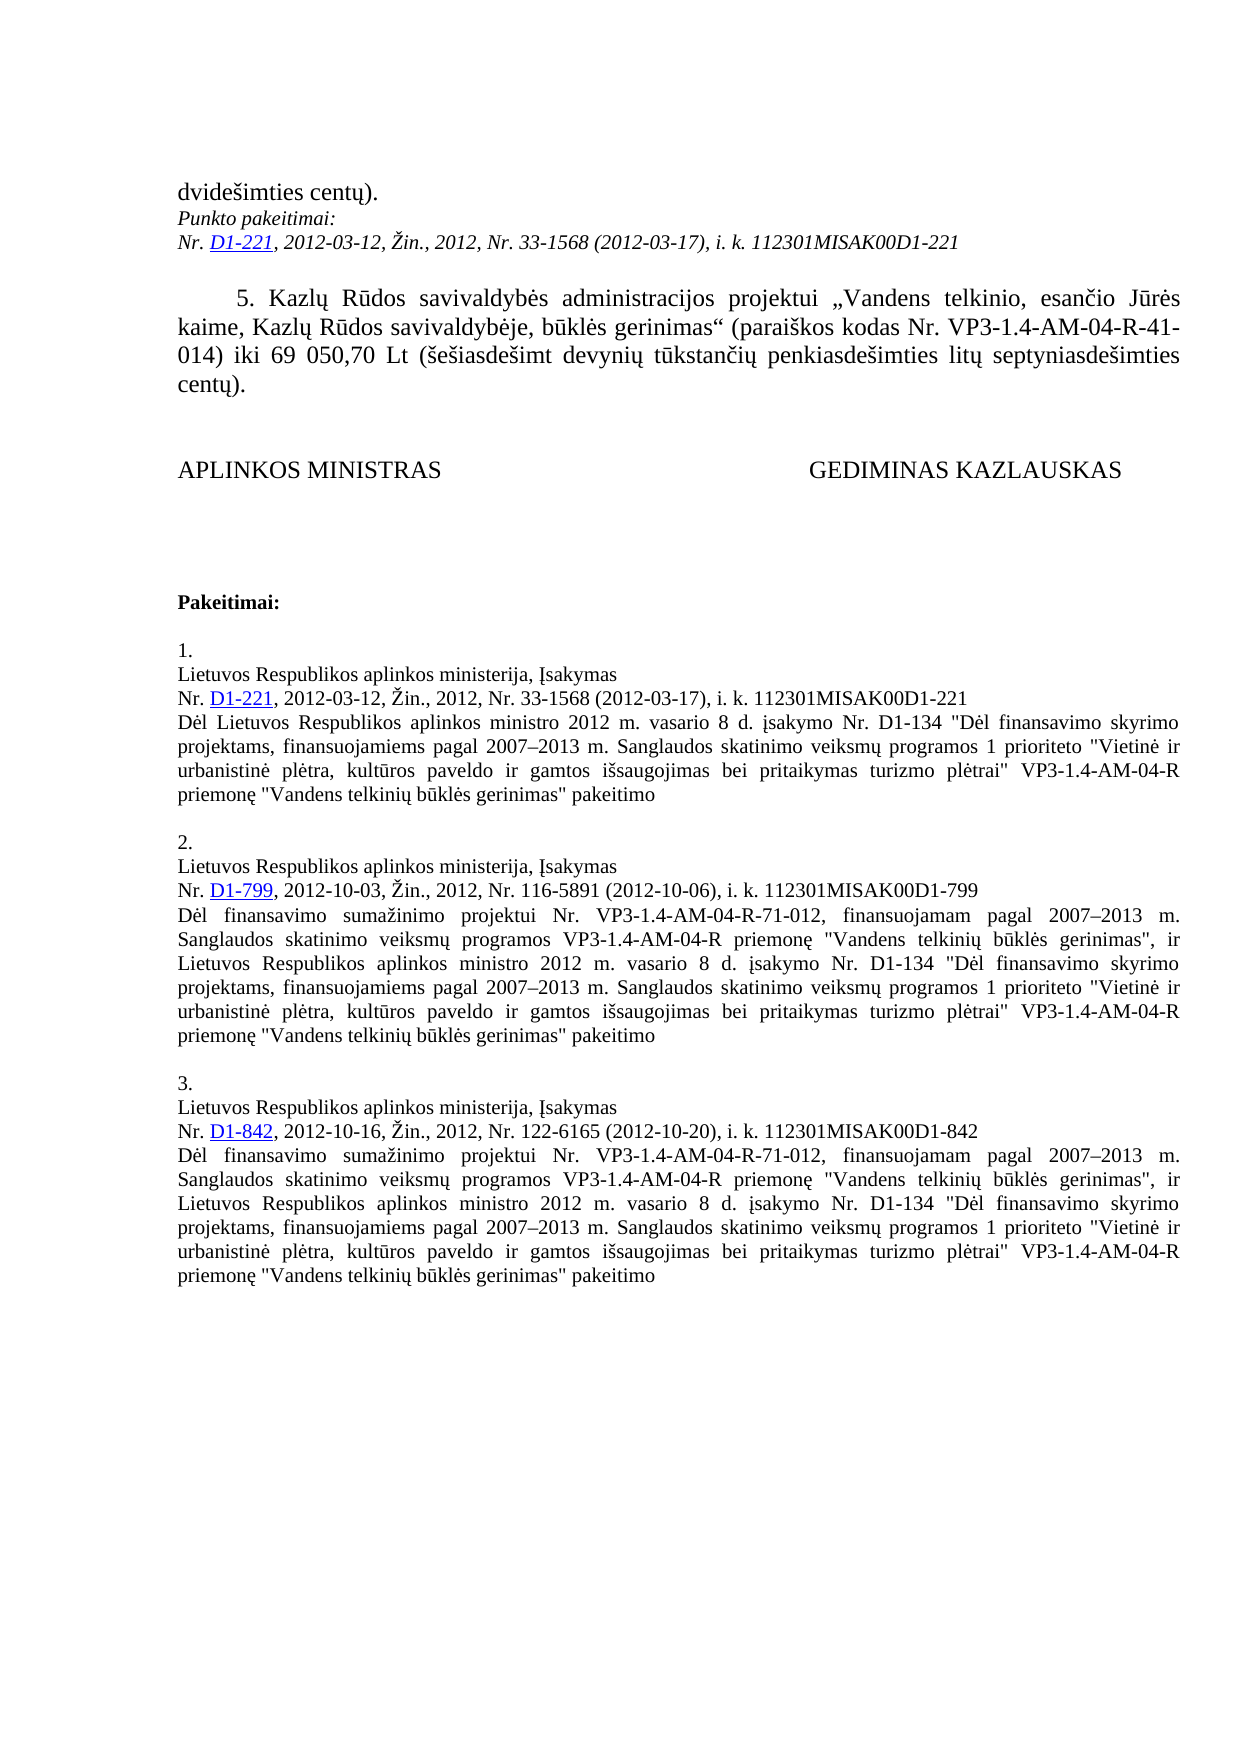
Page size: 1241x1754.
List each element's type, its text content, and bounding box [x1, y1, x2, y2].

text Pakeitimai: [177, 590, 1181, 614]
text Dėl finansavimo sumažinimo projektui Nr. VP3-1.4-AM-04-R-71-012, finansuojamam pagal 2007–2013 m. Sanglaudos skatinimo veiksmų programos VP3-1.4-AM-04-R priemonę "Vandens telkinių būklės gerinimas", ir Lietuvos Respublikos aplinkos ministro 2012 m. vasario 8 d. įsakymo Nr. D1-134 "Dėl finansavimo skyrimo projektams, finansuojamiems pagal 2007–2013 m. Sanglaudos skatinimo veiksmų programos 1 prioriteto "Vietinė ir urbanistinė plėtra, kultūros paveldo ir gamtos išsaugojimas bei pritaikymas turizmo plėtrai" VP3-1.4-AM-04-R priemonę "Vandens telkinių būklės gerinimas" pakeitimo [177, 1143, 1181, 1287]
text Nr. D1-221, 2012-03-12, Žin., 2012, Nr. 33-1568 (2012-03-17), i. k. 112301MISAK00D1-221 [177, 230, 1181, 254]
text 3. [177, 1071, 1181, 1095]
text Aplinkos ministras Gediminas Kazlauskas [177, 455, 1181, 484]
text Lietuvos Respublikos aplinkos ministerija, Įsakymas [177, 1095, 1181, 1119]
text dvidešimties centų). [177, 177, 1181, 206]
text Dėl Lietuvos Respublikos aplinkos ministro 2012 m. vasario 8 d. įsakymo Nr. D1-134 "Dėl finansavimo skyrimo projektams, finansuojamiems pagal 2007–2013 m. Sanglaudos skatinimo veiksmų programos 1 prioriteto "Vietinė ir urbanistinė plėtra, kultūros paveldo ir gamtos išsaugojimas bei pritaikymas turizmo plėtrai" VP3-1.4-AM-04-R priemonę "Vandens telkinių būklės gerinimas" pakeitimo [177, 710, 1181, 806]
text Lietuvos Respublikos aplinkos ministerija, Įsakymas [177, 854, 1181, 878]
text Nr. D1-842, 2012-10-16, Žin., 2012, Nr. 122-6165 (2012-10-20), i. k. 112301MISAK00D1-842 [177, 1119, 1181, 1143]
text Lietuvos Respublikos aplinkos ministerija, Įsakymas [177, 662, 1181, 686]
text 5. Kazlų Rūdos savivaldybės administracijos projektui „Vandens telkinio, esančio Jūrės kaime, Kazlų Rūdos savivaldybėje, būklės gerinimas“ (paraiškos kodas Nr. VP3-1.4-AM-04-R-41-014) iki 69 050,70 Lt (šešiasdešimt devynių tūkstančių penkiasdešimties litų septyniasdešimties centų). [177, 283, 1181, 398]
text Nr. D1-221, 2012-03-12, Žin., 2012, Nr. 33-1568 (2012-03-17), i. k. 112301MISAK00D1-221 [177, 686, 1181, 710]
text Dėl finansavimo sumažinimo projektui Nr. VP3-1.4-AM-04-R-71-012, finansuojamam pagal 2007–2013 m. Sanglaudos skatinimo veiksmų programos VP3-1.4-AM-04-R priemonę "Vandens telkinių būklės gerinimas", ir Lietuvos Respublikos aplinkos ministro 2012 m. vasario 8 d. įsakymo Nr. D1-134 "Dėl finansavimo skyrimo projektams, finansuojamiems pagal 2007–2013 m. Sanglaudos skatinimo veiksmų programos 1 prioriteto "Vietinė ir urbanistinė plėtra, kultūros paveldo ir gamtos išsaugojimas bei pritaikymas turizmo plėtrai" VP3-1.4-AM-04-R priemonę "Vandens telkinių būklės gerinimas" pakeitimo [177, 902, 1181, 1047]
text 2. [177, 830, 1181, 854]
text 1. [177, 638, 1181, 662]
text Punkto pakeitimai: [177, 206, 1181, 230]
text Nr. D1-799, 2012-10-03, Žin., 2012, Nr. 116-5891 (2012-10-06), i. k. 112301MISAK00D1-799 [177, 878, 1181, 902]
